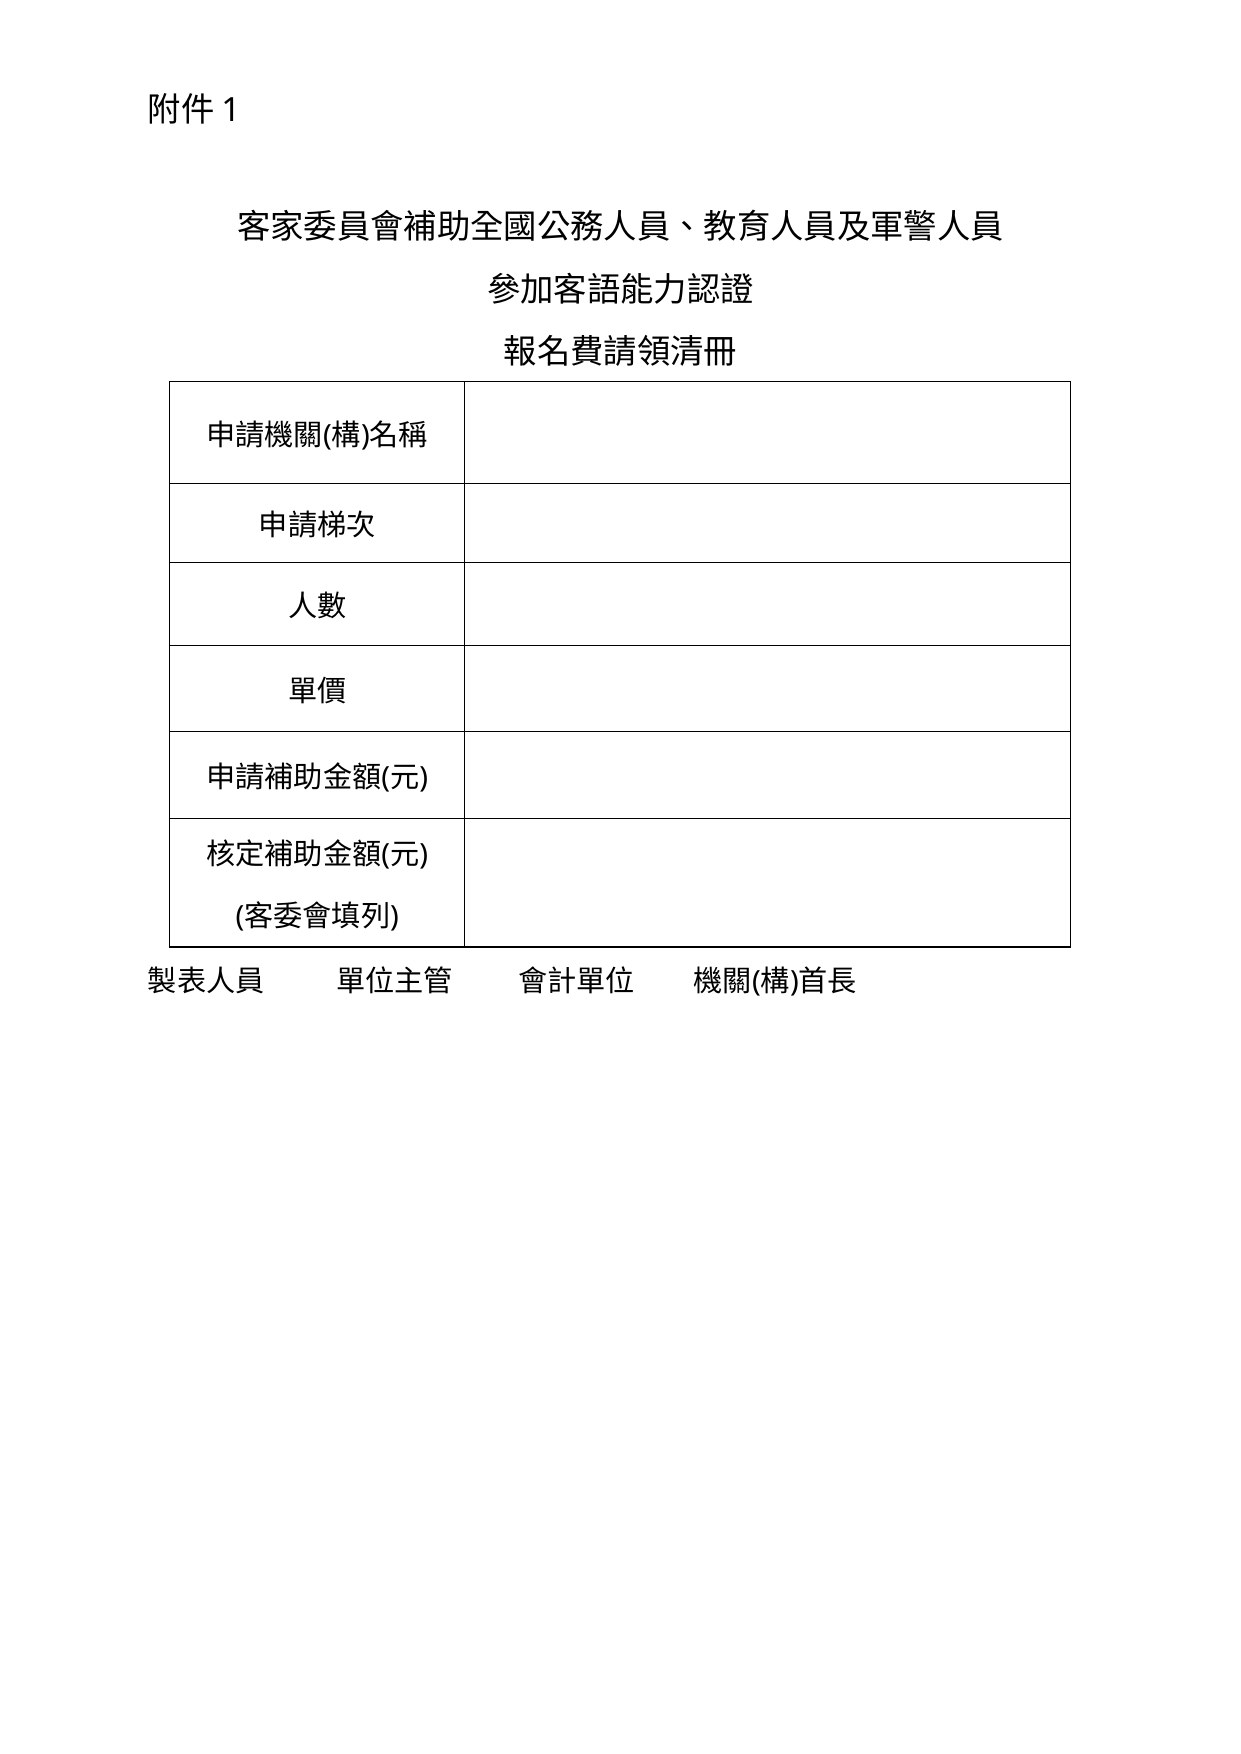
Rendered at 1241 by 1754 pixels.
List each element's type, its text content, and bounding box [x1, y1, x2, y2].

text 報名費請領清冊 [148, 318, 1092, 381]
text 客家委員會補助全國公務人員、教育人員及軍警人員 [148, 193, 1092, 256]
table_cell 核定補助金額(元) (客委會填列) [170, 819, 464, 946]
text 附件1 [148, 82, 1092, 131]
table_cell [465, 484, 1070, 562]
table_cell [465, 563, 1070, 644]
table_cell 人數 [170, 563, 464, 644]
table_cell 申請梯次 [170, 484, 464, 562]
table_cell 單價 [170, 646, 464, 731]
text 製表人員 單位主管 會計單位 機關(構)首長 [148, 947, 1152, 1010]
table_cell [465, 819, 1070, 946]
table_header [465, 382, 1070, 483]
table_header 申請機關(構)名稱 [170, 382, 464, 483]
text 參加客語能力認證 [148, 256, 1092, 318]
table_cell [465, 646, 1070, 731]
table_cell 申請補助金額(元) [170, 732, 464, 818]
table_cell [465, 732, 1070, 818]
